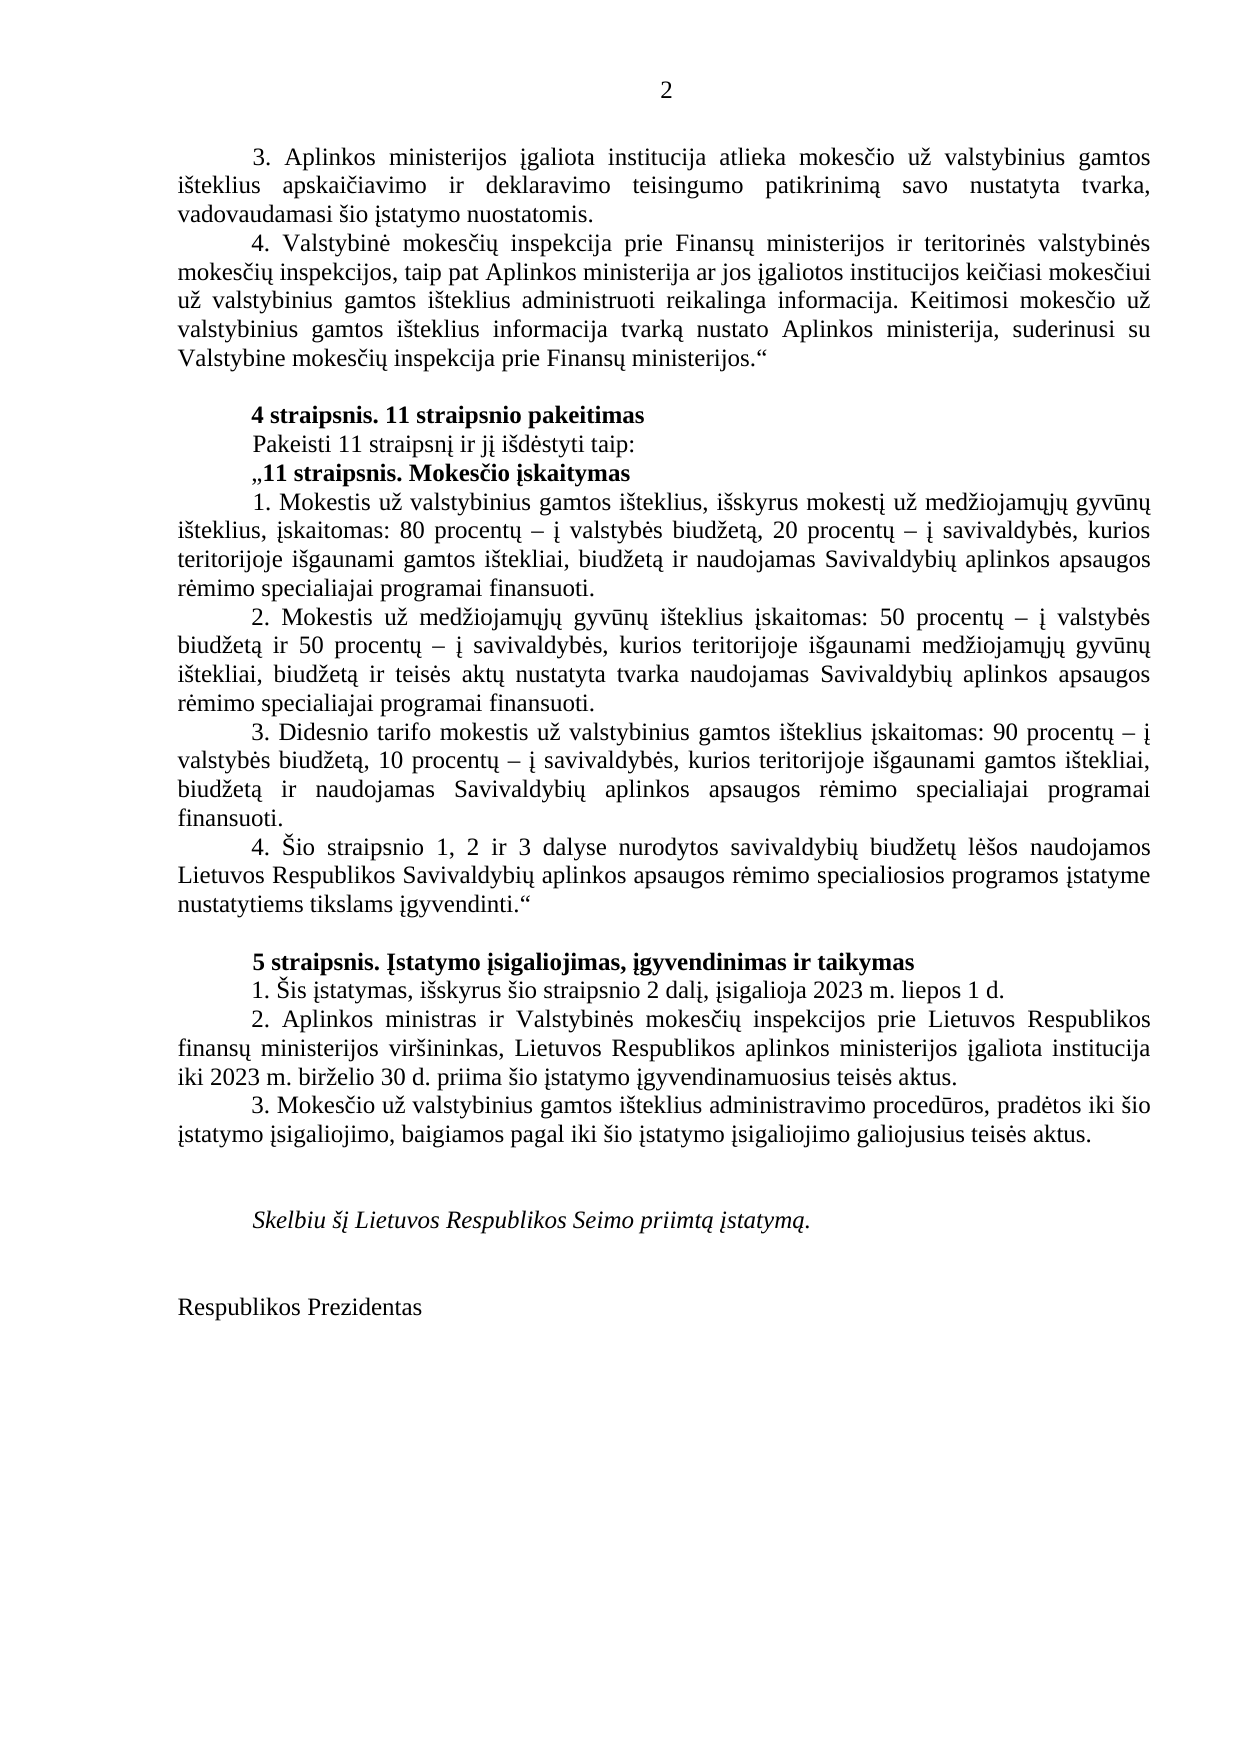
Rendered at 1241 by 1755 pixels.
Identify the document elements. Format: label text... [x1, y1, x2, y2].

text 3. Didesnio tarifo mokestis už valstybinius gamtos išteklius įskaitomas: 90 procentų – į valstybės biudžetą, 10 procentų – į savivaldybės, kurios teritorijoje išgaunami gamtos ištekliai, biudžetą ir naudojamas Savivaldybių aplinkos apsaugos rėmimo specialiajai programai finansuoti. [177, 717, 1152, 832]
text 2. Mokestis už medžiojamųjų gyvūnų išteklius įskaitomas: 50 procentų – į valstybės biudžetą ir 50 procentų – į savivaldybės, kurios teritorijoje išgaunami medžiojamųjų gyvūnų ištekliai, biudžetą ir teisės aktų nustatyta tvarka naudojamas Savivaldybių aplinkos apsaugos rėmimo specialiajai programai finansuoti. [177, 602, 1152, 717]
text 4 straipsnis. 11 straipsnio pakeitimas [177, 400, 1152, 429]
text 3. Aplinkos ministerijos įgaliota institucija atlieka mokesčio už valstybinius gamtos išteklius apskaičiavimo ir deklaravimo teisingumo patikrinimą savo nustatyta tvarka, vadovaudamasi šio įstatymo nuostatomis. [177, 142, 1152, 228]
text „11 straipsnis. Mokesčio įskaitymas [177, 458, 1152, 487]
text Skelbiu šį Lietuvos Respublikos Seimo priimtą įstatymą. [177, 1205, 1152, 1234]
text 4. Valstybinė mokesčių inspekcija prie Finansų ministerijos ir teritorinės valstybinės mokesčių inspekcijos, taip pat Aplinkos ministerija ar jos įgaliotos institucijos keičiasi mokesčiui už valstybinius gamtos išteklius administruoti reikalinga informacija. Keitimosi mokesčio už valstybinius gamtos išteklius informacija tvarką nustato Aplinkos ministerija, suderinusi su Valstybine mokesčių inspekcija prie Finansų ministerijos.“ [177, 228, 1152, 372]
text Pakeisti 11 straipsnį ir jį išdėstyti taip: [177, 429, 1152, 458]
text 2. Aplinkos ministras ir Valstybinės mokesčių inspekcijos prie Lietuvos Respublikos finansų ministerijos viršininkas, Lietuvos Respublikos aplinkos ministerijos įgaliota institucija iki 2023 m. birželio 30 d. priima šio įstatymo įgyvendinamuosius teisės aktus. [177, 1004, 1152, 1090]
text 4. Šio straipsnio 1, 2 ir 3 dalyse nurodytos savivaldybių biudžetų lėšos naudojamos Lietuvos Respublikos Savivaldybių aplinkos apsaugos rėmimo specialiosios programos įstatyme nustatytiems tikslams įgyvendinti.“ [177, 832, 1152, 918]
text 3. Mokesčio už valstybinius gamtos išteklius administravimo procedūros, pradėtos iki šio įstatymo įsigaliojimo, baigiamos pagal iki šio įstatymo įsigaliojimo galiojusius teisės aktus. [177, 1090, 1152, 1148]
text Respublikos Prezidentas [177, 1292, 1152, 1320]
text 1. Mokestis už valstybinius gamtos išteklius, išskyrus mokestį už medžiojamųjų gyvūnų išteklius, įskaitomas: 80 procentų – į valstybės biudžetą, 20 procentų – į savivaldybės, kurios teritorijoje išgaunami gamtos ištekliai, biudžetą ir naudojamas Savivaldybių aplinkos apsaugos rėmimo specialiajai programai finansuoti. [177, 487, 1152, 602]
text 5 straipsnis. Įstatymo įsigaliojimas, įgyvendinimas ir taikymas [177, 947, 1152, 975]
text 1. Šis įstatymas, išskyrus šio straipsnio 2 dalį, įsigalioja 2023 m. liepos 1 d. [177, 975, 1152, 1004]
